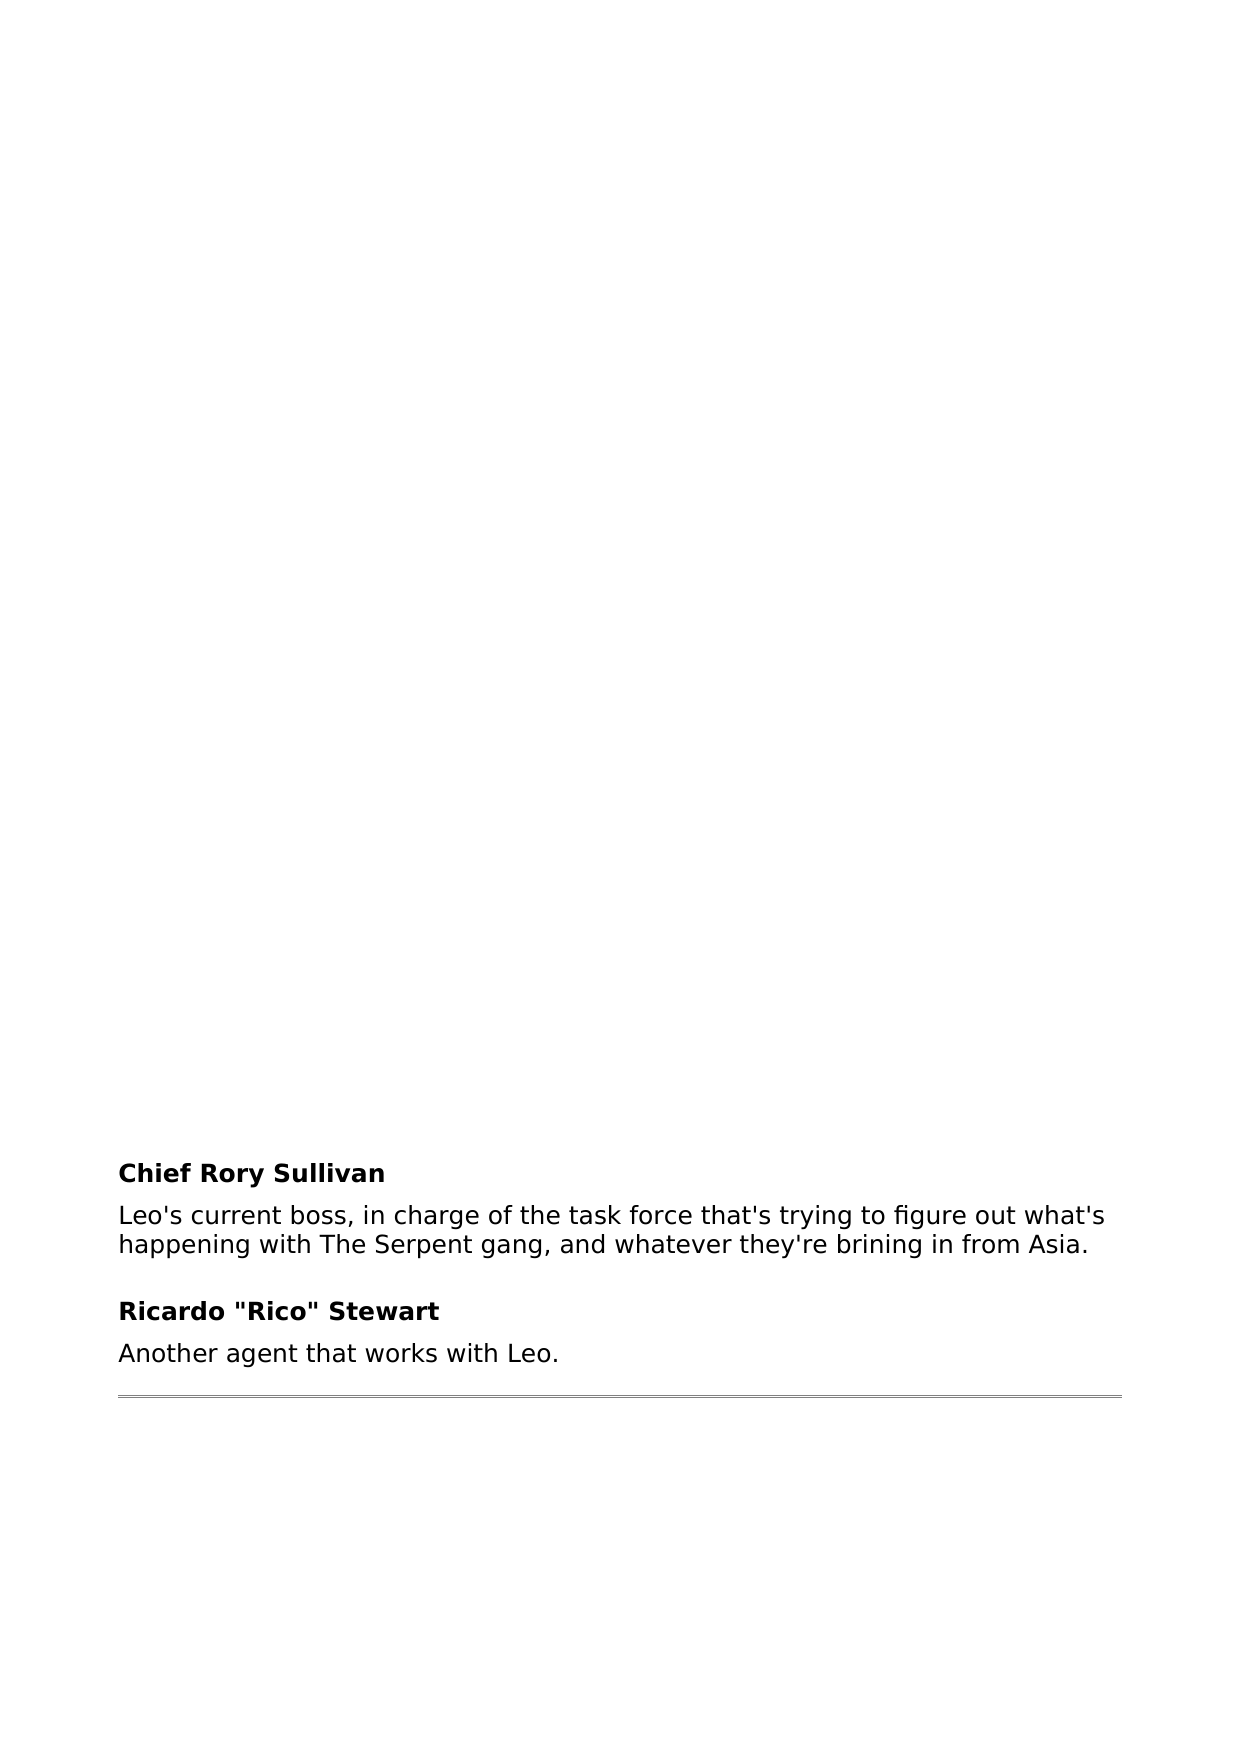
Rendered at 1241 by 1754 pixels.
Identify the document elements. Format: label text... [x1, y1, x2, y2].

subtitle Chief Rory Sullivan [118, 1159, 1122, 1189]
text Leo's current boss, in charge of the task force that's trying to figure out what's happening with The Serpent gang, and whatever they're brining in from Asia. [118, 1201, 1122, 1259]
text Another agent that works with Leo. [118, 1339, 1122, 1368]
subtitle Ricardo "Rico" Stewart [118, 1297, 1122, 1326]
